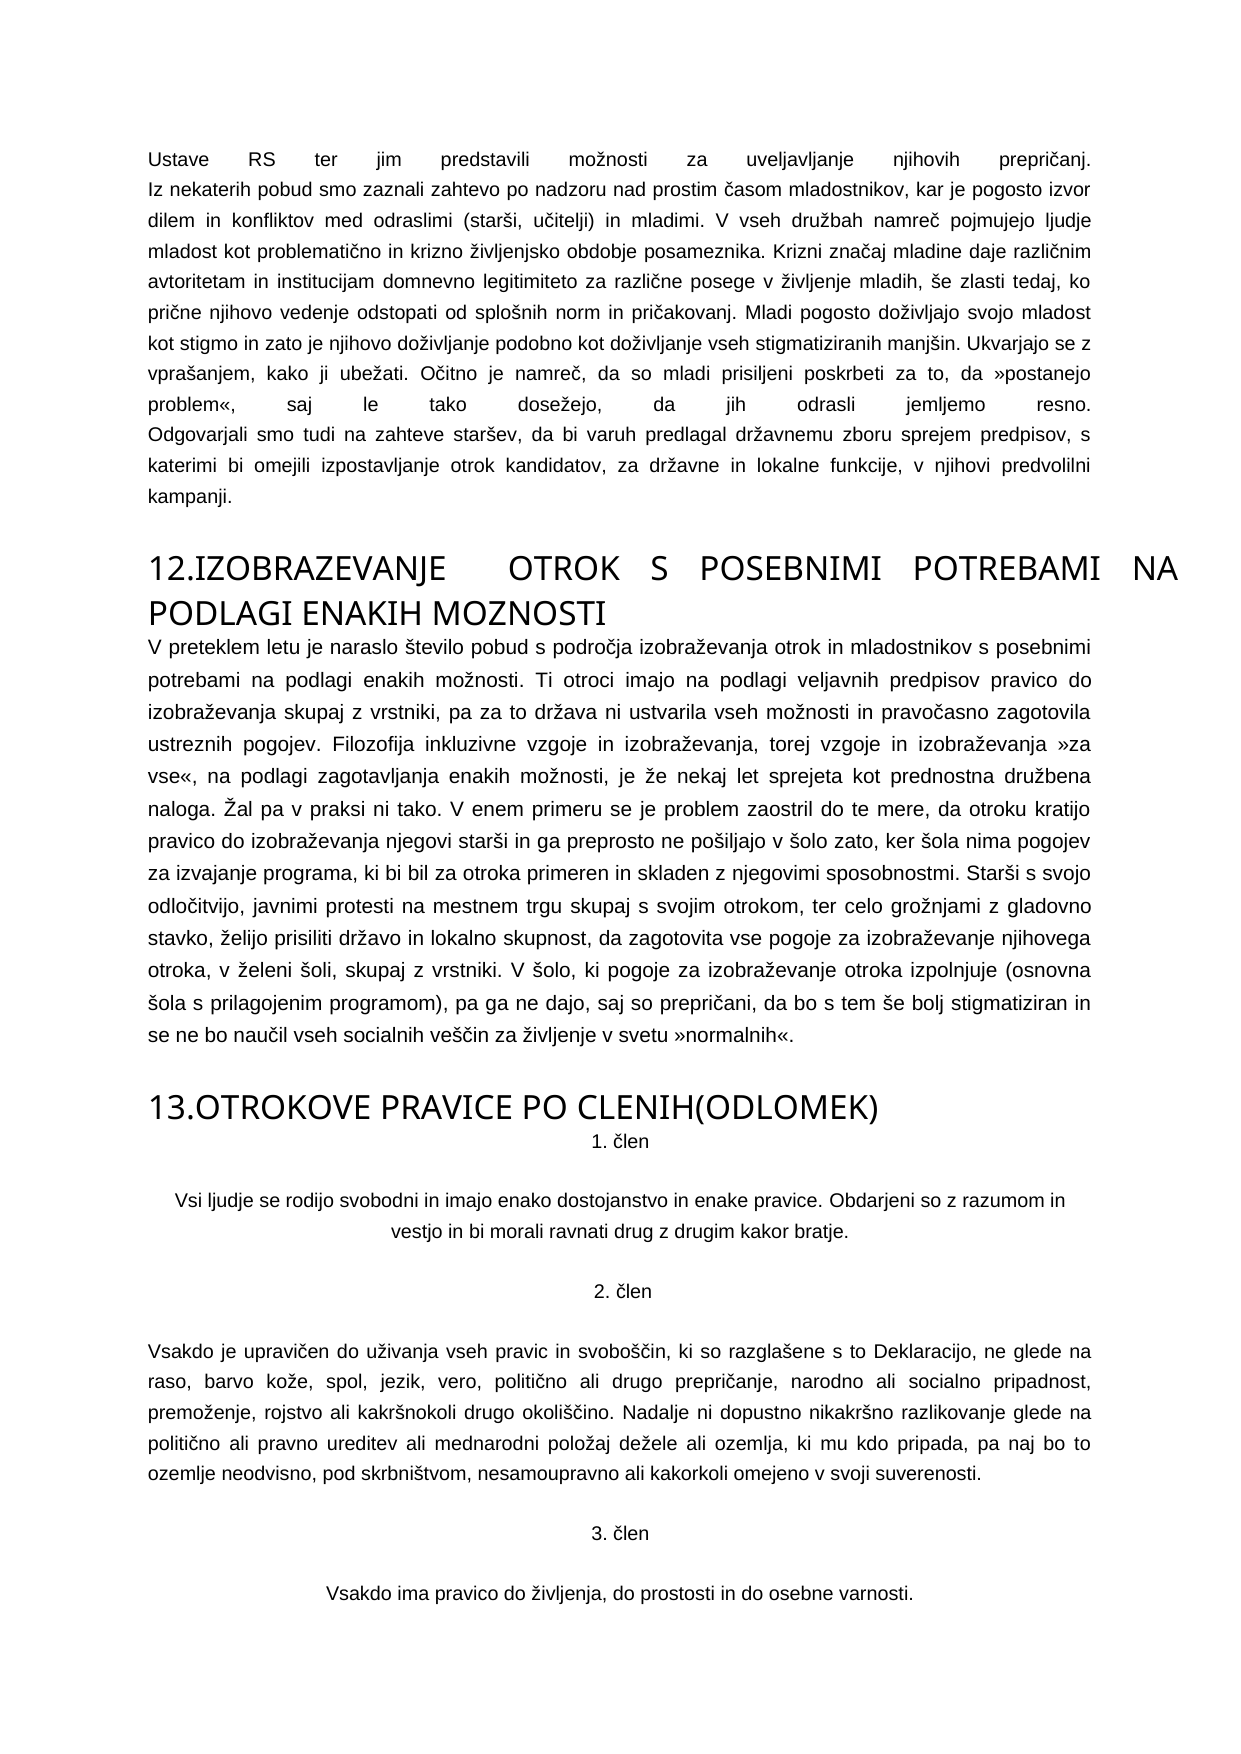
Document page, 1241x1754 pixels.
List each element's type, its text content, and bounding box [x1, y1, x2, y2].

text Vsi ljudje se rodijo svobodni in imajo enako dostojanstvo in enake pravice. Obdarjeni so z razumom in vestjo in bi morali ravnati drug z drugim kakor bratje. [148, 1189, 1093, 1243]
text 1. člen [148, 1129, 1093, 1152]
text Vsakdo je upravičen do uživanja vseh pravic in svoboščin, ki so razglašene s to Deklaracijo, ne glede na raso, barvo kože, spol, jezik, vero, politično ali drugo prepričanje, narodno ali socialno pripadnost, premoženje, rojstvo ali kakršnokoli drugo okoliščino. Nadalje ni dopustno nikakršno razlikovanje glede na politično ali pravno ureditev ali mednarodni položaj dežele ali ozemlja, ki mu kdo pripada, pa naj bo to ozemlje neodvisno, pod skrbništvom, nesamoupravno ali kakorkoli omejeno v svoji suverenosti. [148, 1339, 1093, 1485]
text 13.OTROKOVE PRAVICE PO CLENIH(ODLOMEK) [148, 1084, 1179, 1129]
text Vsakdo ima pravico do življenja, do prostosti in do osebne varnosti. [148, 1582, 1093, 1604]
text 3. člen [148, 1522, 1093, 1544]
text V preteklem letu je naraslo število pobud s področja izobraževanja otrok in mladostnikov s posebnimi potrebami na podlagi enakih možnosti. Ti otroci imajo na podlagi veljavnih predpisov pravico do izobraževanja skupaj z vrstniki, pa za to država ni ustvarila vseh možnosti in pravočasno zagotovila ustreznih pogojev. Filozofija inkluzivne vzgoje in izobraževanja, torej vzgoje in izobraževanja »za vse«, na podlagi zagotavljanja enakih možnosti, je že nekaj let sprejeta kot prednostna družbena naloga. Žal pa v praksi ni tako. V enem primeru se je problem zaostril do te mere, da otroku kratijo pravico do izobraževanja njegovi starši in ga preprosto ne pošiljajo v šolo zato, ker šola nima pogojev za izvajanje programa, ki bi bil za otroka primeren in skladen z njegovimi sposobnostmi. Starši s svojo odločitvijo, javnimi protesti na mestnem trgu skupaj s svojim otrokom, ter celo grožnjami z gladovno stavko, želijo prisiliti državo in lokalno skupnost, da zagotovita vse pogoje za izobraževanje njihovega otroka, v želeni šoli, skupaj z vrstniki. V šolo, ki pogoje za izobraževanje otroka izpolnjuje (osnovna šola s prilagojenim programom), pa ga ne dajo, saj so prepričani, da bo s tem še bolj stigmatiziran in se ne bo naučil vseh socialnih veščin za življenje v svetu »normalnih«. [148, 635, 1093, 1047]
text 2. člen [148, 1280, 1093, 1302]
text Ustave RS ter jim predstavili možnosti za uveljavljanje njihovih prepričanj. Iz nekaterih pobud smo zaznali zahtevo po nadzoru nad prostim časom mladostnikov, kar je pogosto izvor dilem in konfliktov med odraslimi (starši, učitelji) in mladimi. V vseh družbah namreč pojmujejo ljudje mladost kot problematično in krizno življenjsko obdobje posameznika. Krizni značaj mladine daje različnim avtoritetam in institucijam domnevno legitimiteto za različne posege v življenje mladih, še zlasti tedaj, ko prične njihovo vedenje odstopati od splošnih norm in pričakovanj. Mladi pogosto doživljajo svojo mladost kot stigmo in zato je njihovo doživljanje podobno kot doživljanje vseh stigmatiziranih manjšin. Ukvarjajo se z vprašanjem, kako ji ubežati. Očitno je namreč, da so mladi prisiljeni poskrbeti za to, da »postanejo problem«, saj le tako dosežejo, da jih odrasli jemljemo resno. Odgovarjali smo tudi na zahteve staršev, da bi varuh predlagal državnemu zboru sprejem predpisov, s katerimi bi omejili izpostavljanje otrok kandidatov, za državne in lokalne funkcije, v njihovi predvolilni kampanji. [148, 148, 1093, 507]
text 12.IZOBRAZEVANJE OTROK S POSEBNIMI POTREBAMI NA PODLAGI ENAKIH MOZNOSTI [148, 544, 1179, 635]
